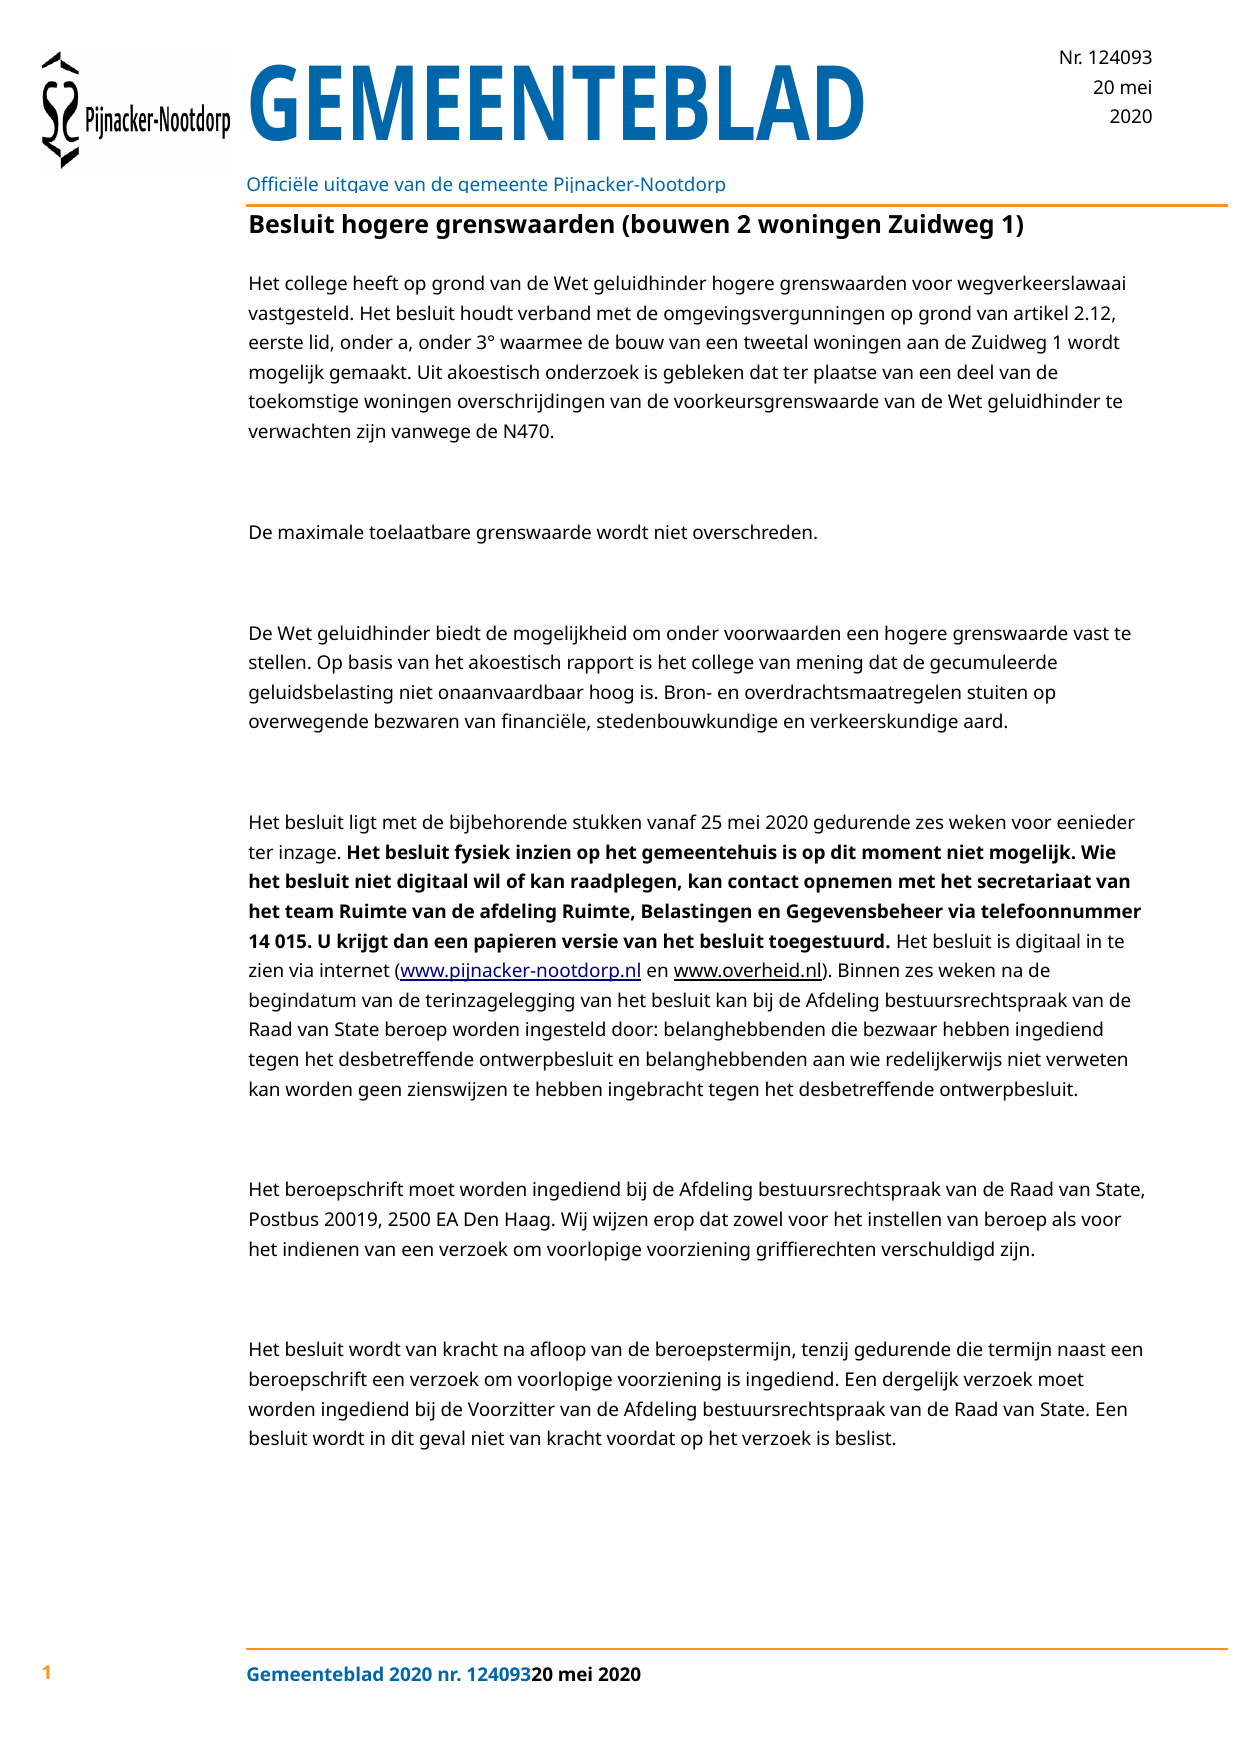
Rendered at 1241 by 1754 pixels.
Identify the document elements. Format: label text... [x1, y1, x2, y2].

picture [41, 47, 231, 172]
text De Wet geluidhinder biedt de mogelijkheid om onder voorwaarden een hogere grenswaarde vast te stellen. Op basis van het akoestisch rapport is het college van mening dat de gecumuleerde geluidsbelasting niet onaanvaardbaar hoog is. Bron- en overdrachtsmaatregelen stuiten op overwegende bezwaren van financiële, stedenbouwkundige en verkeerskundige aard. [248, 620, 1152, 734]
text De maximale toelaatbare grenswaarde wordt niet overschreden. [248, 519, 1152, 545]
text Het beroepschrift moet worden ingediend bij de Afdeling bestuursrechtspraak van de Raad van State, Postbus 20019, 2500 EA Den Haag. Wij wijzen erop dat zowel voor het instellen van beroep als voor het indienen van een verzoek om voorlopige voorziening griffierechten verschuldigd zijn. [248, 1177, 1152, 1261]
text Het besluit ligt met de bijbehorende stukken vanaf 25 mei 2020 gedurende zes weken voor eenieder ter inzage. Het besluit fysiek inzien op het gemeentehuis is op dit moment niet mogelijk. Wie het besluit niet digitaal wil of kan raadplegen, kan contact opnemen met het secretariaat van het team Ruimte van de afdeling Ruimte, Belastingen en Gegevensbeheer via telefoonnummer 14 015. U krijgt dan een papieren versie van het besluit toegestuurd. Het besluit is digitaal in te zien via internet (www.pijnacker-nootdorp.nl en www.overheid.nl). Binnen zes weken na de begindatum van de terinzagelegging van het besluit kan bij de Afdeling bestuursrechtspraak van de Raad van State beroep worden ingesteld door: belanghebbenden die bezwaar hebben ingediend tegen het desbetreffende ontwerpbesluit en belanghebbenden aan wie redelijkerwijs niet verweten kan worden geen zienswijzen te hebben ingebracht tegen het desbetreffende ontwerpbesluit. [248, 809, 1152, 1101]
text Besluit hogere grenswaarden (bouwen 2 woningen Zuidweg 1) [248, 207, 1152, 241]
text Het college heeft op grond van de Wet geluidhinder hogere grenswaarden voor wegverkeerslawaai vastgesteld. Het besluit houdt verband met de omgevingsvergunningen op grond van artikel 2.12, eerste lid, onder a, onder 3° waarmee de bouw van een tweetal woningen aan de Zuidweg 1 wordt mogelijk gemaakt. Uit akoestisch onderzoek is gebleken dat ter plaatse van een deel van de toekomstige woningen overschrijdingen van de voorkeursgrenswaarde van de Wet geluidhinder te verwachten zijn vanwege de N470. [248, 270, 1152, 444]
text Het besluit wordt van kracht na afloop van de beroepstermijn, tenzij gedurende die termijn naast een beroepschrift een verzoek om voorlopige voorziening is ingediend. Een dergelijk verzoek moet worden ingediend bij de Voorzitter van de Afdeling bestuursrechtspraak van de Raad van State. Een besluit wordt in dit geval niet van kracht voordat op het verzoek is beslist. [248, 1337, 1152, 1451]
